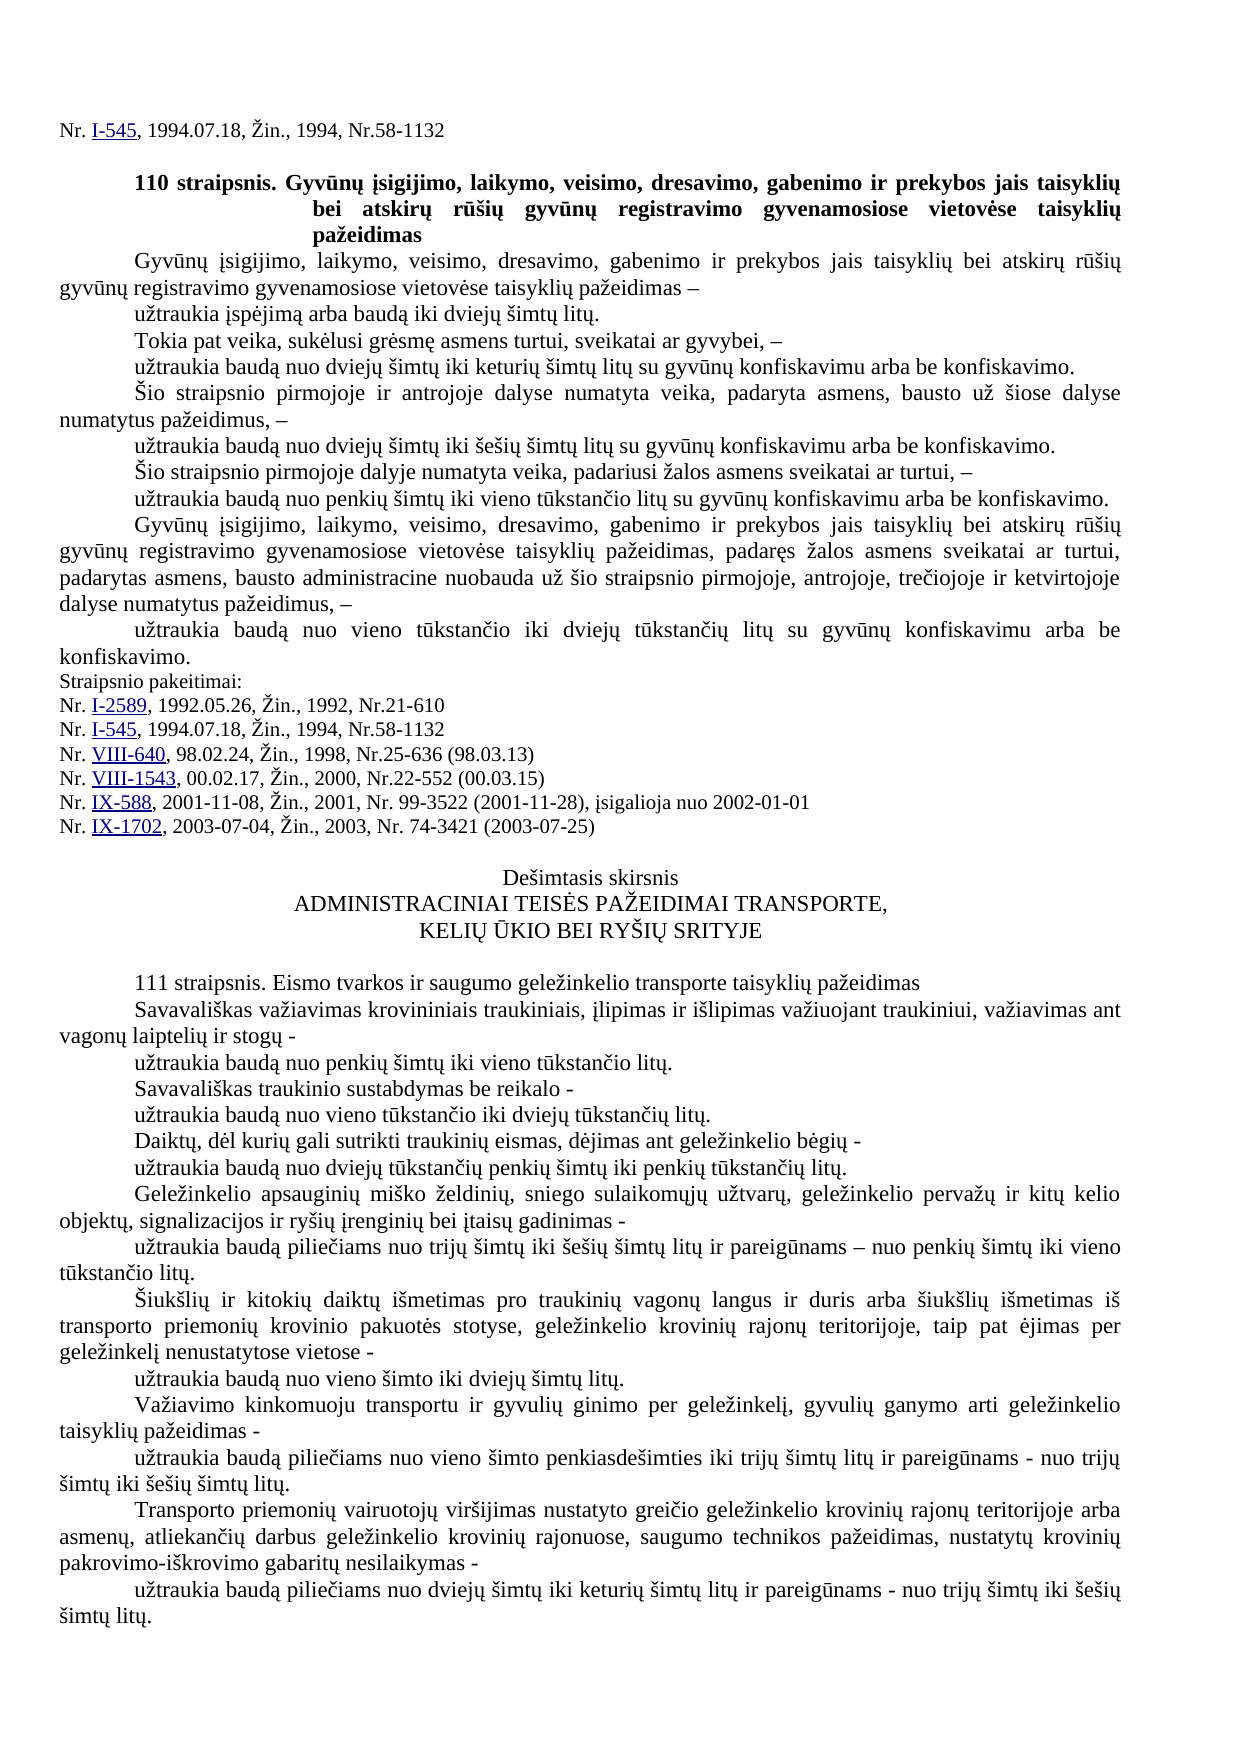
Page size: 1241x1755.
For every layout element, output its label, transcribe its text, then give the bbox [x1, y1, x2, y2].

text užtraukia baudą piliečiams nuo trijų šimtų iki šešių šimtų litų ir pareigūnams – nuo penkių šimtų iki vieno tūkstančio litų. [59, 1233, 1122, 1286]
text KELIŲ ŪKIO BEI RYŠIŲ SRITYJE [59, 917, 1122, 943]
text Važiavimo kinkomuoju transportu ir gyvulių ginimo per geležinkelį, gyvulių ganymo arti geležinkelio taisyklių pažeidimas - [59, 1391, 1122, 1444]
text užtraukia baudą nuo vieno tūkstančio iki dviejų tūkstančių litų su gyvūnų konfiskavimu arba be konfiskavimo. [59, 617, 1122, 669]
text užtraukia baudą piliečiams nuo dviejų šimtų iki keturių šimtų litų ir pareigūnams - nuo trijų šimtų iki šešių šimtų litų. [59, 1576, 1122, 1628]
text užtraukia baudą nuo penkių šimtų iki vieno tūkstančio litų su gyvūnų konfiskavimu arba be konfiskavimo. [59, 485, 1122, 511]
text užtraukia baudą nuo penkių šimtų iki vieno tūkstančio litų. [59, 1048, 1122, 1075]
text Nr. VIII-640, 98.02.24, Žin., 1998, Nr.25-636 (98.03.13) [59, 741, 1122, 766]
text užtraukia baudą nuo dviejų tūkstančių penkių šimtų iki penkių tūkstančių litų. [59, 1154, 1122, 1180]
text Geležinkelio apsauginių miško želdinių, sniego sulaikomųjų užtvarų, geležinkelio pervažų ir kitų kelio objektų, signalizacijos ir ryšių įrenginių bei įtaisų gadinimas - [59, 1180, 1122, 1233]
text užtraukia įspėjimą arba baudą iki dviejų šimtų litų. [59, 300, 1122, 327]
text Šiukšlių ir kitokių daiktų išmetimas pro traukinių vagonų langus ir duris arba šiukšlių išmetimas iš transporto priemonių krovinio pakuotės stotyse, geležinkelio krovinių rajonų teritorijoje, taip pat ėjimas per geležinkelį nenustatytose vietose - [59, 1286, 1122, 1365]
text Transporto priemonių vairuotojų viršijimas nustatyto greičio geležinkelio krovinių rajonų teritorijoje arba asmenų, atliekančių darbus geležinkelio krovinių rajonuose, saugumo technikos pažeidimas, nustatytų krovinių pakrovimo-iškrovimo gabaritų nesilaikymas - [59, 1497, 1122, 1576]
text ADMINISTRACINIAI TEISĖS PAŽEIDIMAI TRANSPORTE, [59, 890, 1122, 917]
text Gyvūnų įsigijimo, laikymo, veisimo, dresavimo, gabenimo ir prekybos jais taisyklių bei atskirų rūšių gyvūnų registravimo gyvenamosiose vietovėse taisyklių pažeidimas – [59, 248, 1122, 300]
text Nr. I-545, 1994.07.18, Žin., 1994, Nr.58-1132 [59, 717, 1122, 741]
text Nr. I-2589, 1992.05.26, Žin., 1992, Nr.21-610 [59, 693, 1122, 717]
text užtraukia baudą nuo vieno tūkstančio iki dviejų tūkstančių litų. [59, 1101, 1122, 1128]
text Nr. IX-588, 2001-11-08, Žin., 2001, Nr. 99-3522 (2001-11-28), įsigalioja nuo 2002-01-01 [59, 789, 1122, 814]
text Daiktų, dėl kurių gali sutrikti traukinių eismas, dėjimas ant geležinkelio bėgių - [59, 1128, 1122, 1154]
text užtraukia baudą nuo vieno šimto iki dviejų šimtų litų. [59, 1365, 1122, 1391]
text užtraukia baudą nuo dviejų šimtų iki šešių šimtų litų su gyvūnų konfiskavimu arba be konfiskavimo. [59, 432, 1122, 458]
text Nr. I-545, 1994.07.18, Žin., 1994, Nr.58-1132 [59, 118, 1122, 142]
text Straipsnio pakeitimai: [59, 669, 1122, 693]
text užtraukia baudą piliečiams nuo vieno šimto penkiasdešimties iki trijų šimtų litų ir pareigūnams - nuo trijų šimtų iki šešių šimtų litų. [59, 1444, 1122, 1497]
text Gyvūnų įsigijimo, laikymo, veisimo, dresavimo, gabenimo ir prekybos jais taisyklių bei atskirų rūšių gyvūnų registravimo gyvenamosiose vietovėse taisyklių pažeidimas, padaręs žalos asmens sveikatai ar turtui, padarytas asmens, bausto administracine nuobauda už šio straipsnio pirmojoje, antrojoje, trečiojoje ir ketvirtojoje dalyse numatytus pažeidimus, – [59, 511, 1122, 617]
text Nr. IX-1702, 2003-07-04, Žin., 2003, Nr. 74-3421 (2003-07-25) [59, 814, 1122, 838]
text Tokia pat veika, sukėlusi grėsmę asmens turtui, sveikatai ar gyvybei, – [59, 327, 1122, 353]
text Savavališkas traukinio sustabdymas be reikalo - [59, 1075, 1122, 1101]
text 110 straipsnis. Gyvūnų įsigijimo, laikymo, veisimo, dresavimo, gabenimo ir prekybos jais taisyklių bei atskirų rūšių gyvūnų registravimo gyvenamosiose vietovėse taisyklių pažeidimas [134, 168, 1122, 248]
text Nr. VIII-1543, 00.02.17, Žin., 2000, Nr.22-552 (00.03.15) [59, 766, 1122, 789]
text užtraukia baudą nuo dviejų šimtų iki keturių šimtų litų su gyvūnų konfiskavimu arba be konfiskavimo. [59, 353, 1122, 379]
text Šio straipsnio pirmojoje ir antrojoje dalyse numatyta veika, padaryta asmens, bausto už šiose dalyse numatytus pažeidimus, – [59, 379, 1122, 432]
text Dešimtasis skirsnis [59, 864, 1122, 890]
text Šio straipsnio pirmojoje dalyje numatyta veika, padariusi žalos asmens sveikatai ar turtui, – [59, 458, 1122, 485]
text 111 straipsnis. Eismo tvarkos ir saugumo geležinkelio transporte taisyklių pažeidimas [134, 969, 1122, 996]
text Savavališkas važiavimas krovininiais traukiniais, įlipimas ir išlipimas važiuojant traukiniui, važiavimas ant vagonų laiptelių ir stogų - [59, 996, 1122, 1048]
